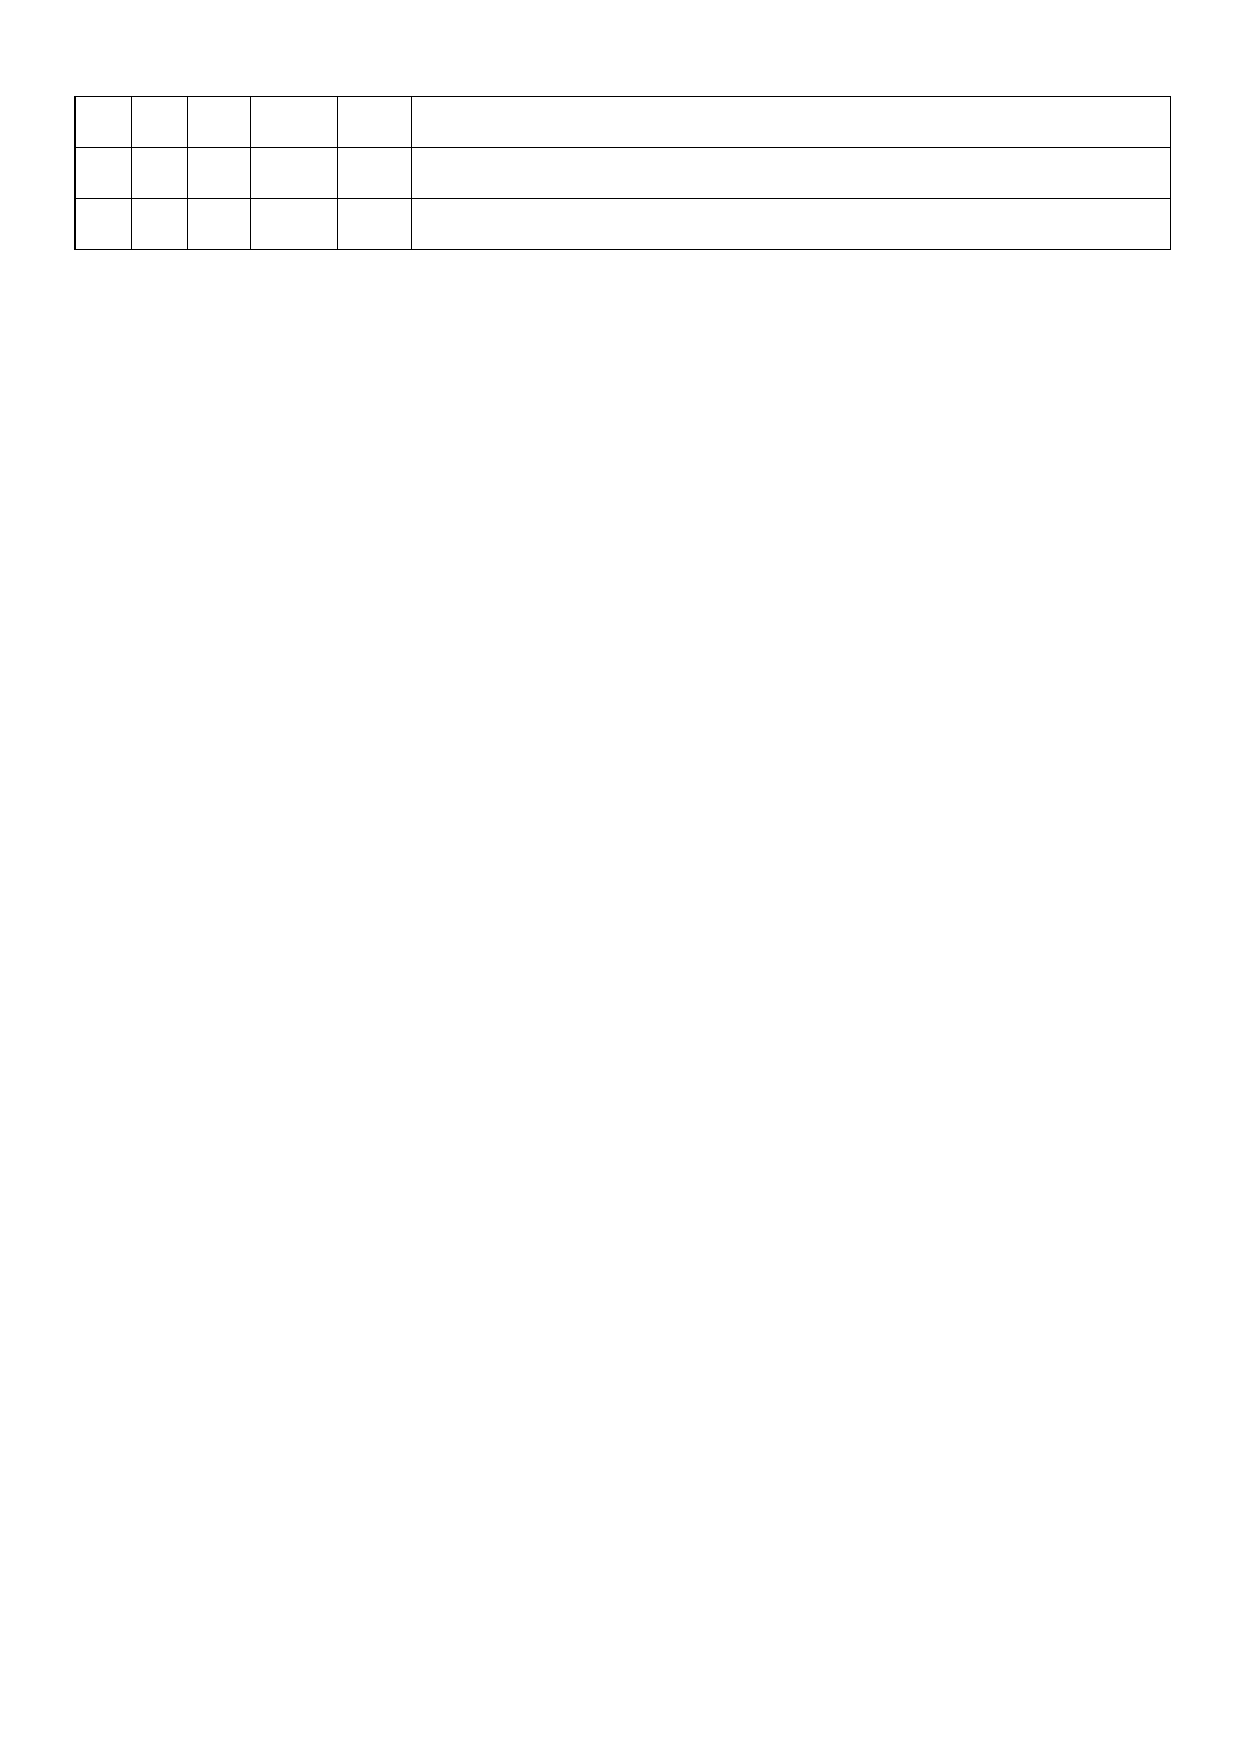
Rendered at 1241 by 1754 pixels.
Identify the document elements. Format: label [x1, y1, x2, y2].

table_cell [412, 97, 1170, 147]
table_cell [338, 97, 411, 147]
table_cell [338, 199, 411, 249]
table_cell [76, 97, 131, 147]
table_cell [188, 97, 250, 147]
table_cell [251, 199, 337, 249]
table_cell [76, 199, 131, 249]
table_cell [412, 148, 1170, 198]
table_cell [132, 97, 187, 147]
table_cell [412, 199, 1170, 249]
table_cell [132, 199, 187, 249]
table_cell [188, 199, 250, 249]
table_cell [338, 148, 411, 198]
table_cell [251, 97, 337, 147]
table_cell [76, 148, 131, 198]
table_cell [132, 148, 187, 198]
table_cell [188, 148, 250, 198]
table_cell [251, 148, 337, 198]
